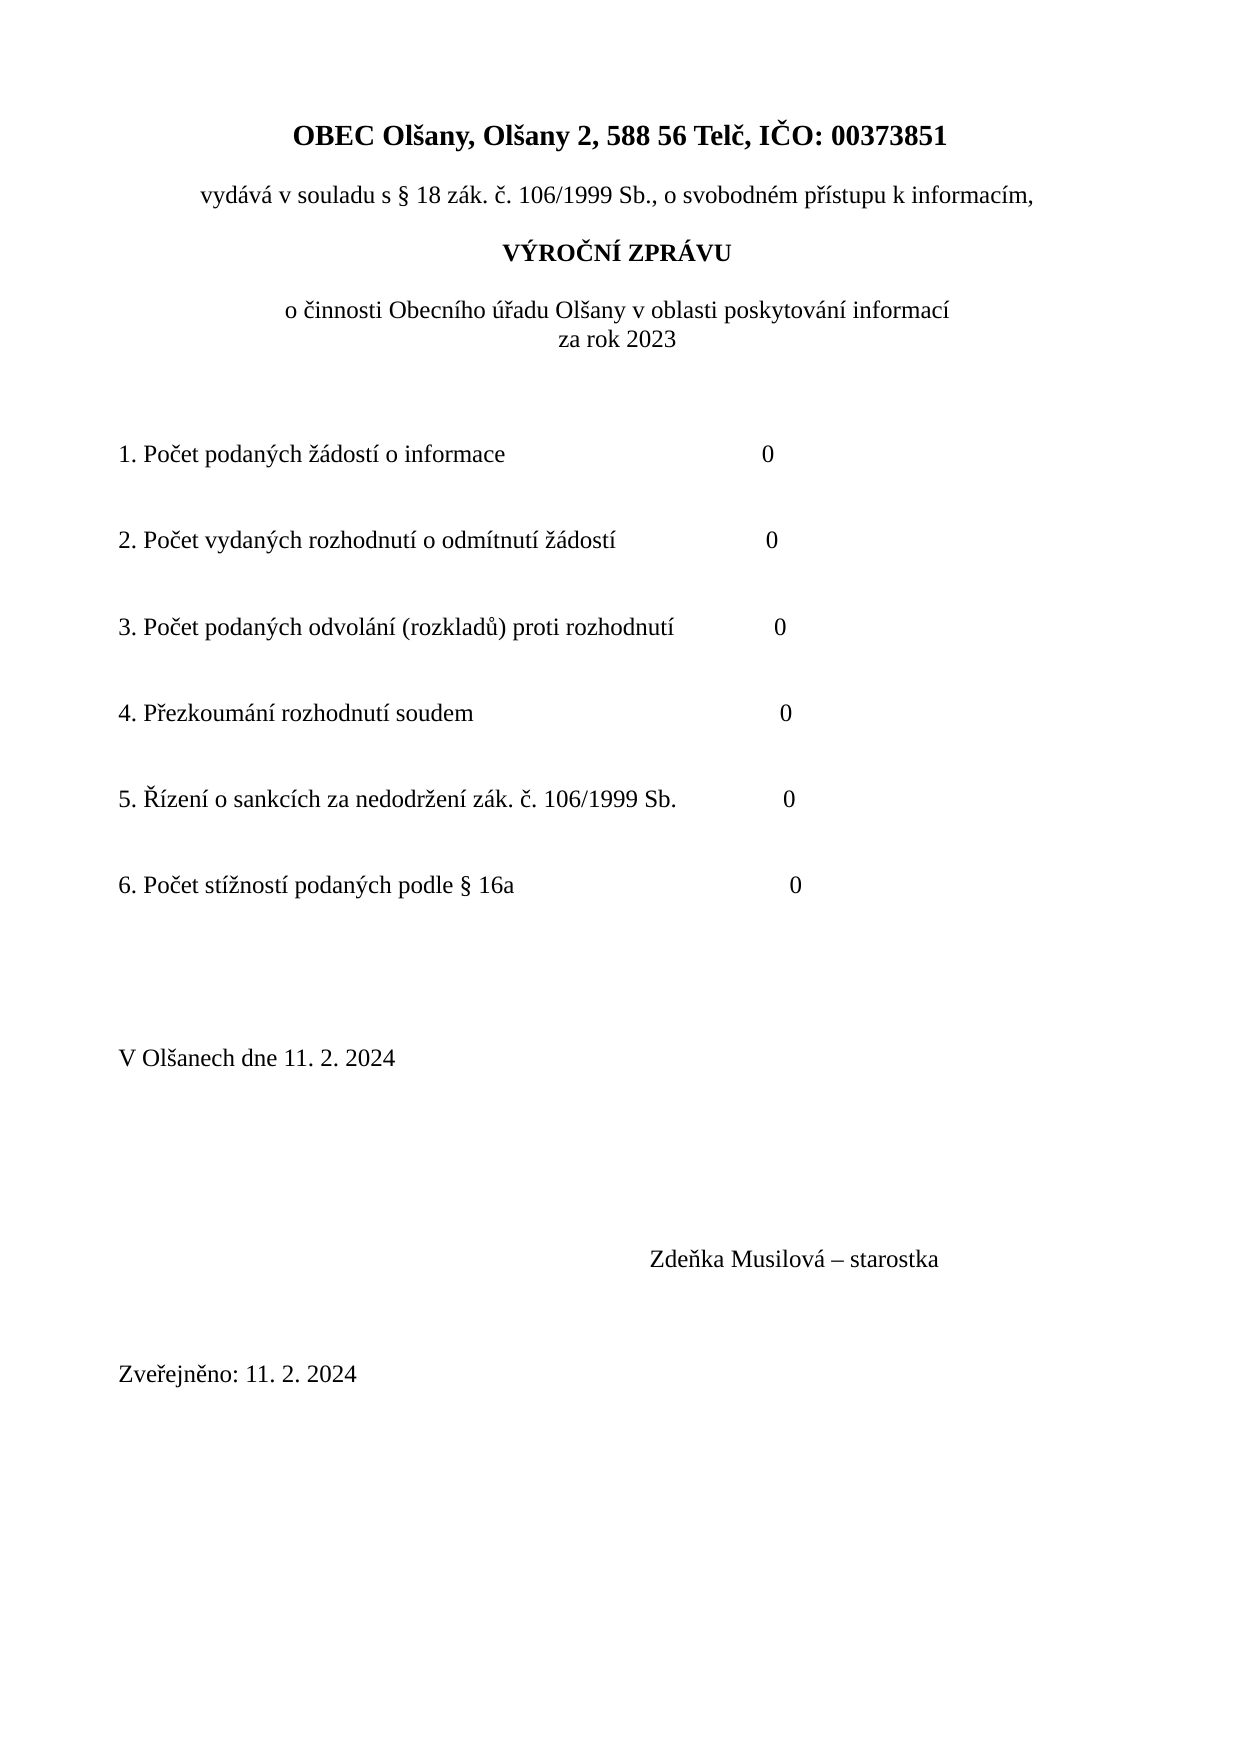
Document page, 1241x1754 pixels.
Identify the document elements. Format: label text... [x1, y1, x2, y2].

text VÝROČNÍ ZPRÁVU [118, 238, 1122, 267]
text 4. Přezkoumání rozhodnutí soudem 0 [118, 698, 1122, 727]
text 6. Počet stížností podaných podle § 16a 0 [118, 870, 1122, 899]
text V Olšanech dne 11. 2. 2024 [118, 1043, 1122, 1072]
text vydává v souladu s § 18 zák. č. 106/1999 Sb., o svobodném přístupu k informacím, [118, 180, 1122, 209]
text za rok 2023 [118, 324, 1122, 353]
text Zdeňka Musilová – starostka [118, 1244, 1122, 1273]
text 3. Počet podaných odvolání (rozkladů) proti rozhodnutí 0 [118, 612, 1122, 640]
text 2. Počet vydaných rozhodnutí o odmítnutí žádostí 0 [118, 525, 1122, 554]
text o činnosti Obecního úřadu Olšany v oblasti poskytování informací [118, 295, 1122, 324]
text 5. Řízení o sankcích za nedodržení zák. č. 106/1999 Sb. 0 [118, 784, 1122, 813]
text Zveřejněno: 11. 2. 2024 [118, 1359, 1122, 1388]
text 1. Počet podaných žádostí o informace 0 [118, 439, 1122, 468]
text OBEC Olšany, Olšany 2, 588 56 Telč, IČO: 00373851 [118, 118, 1122, 152]
